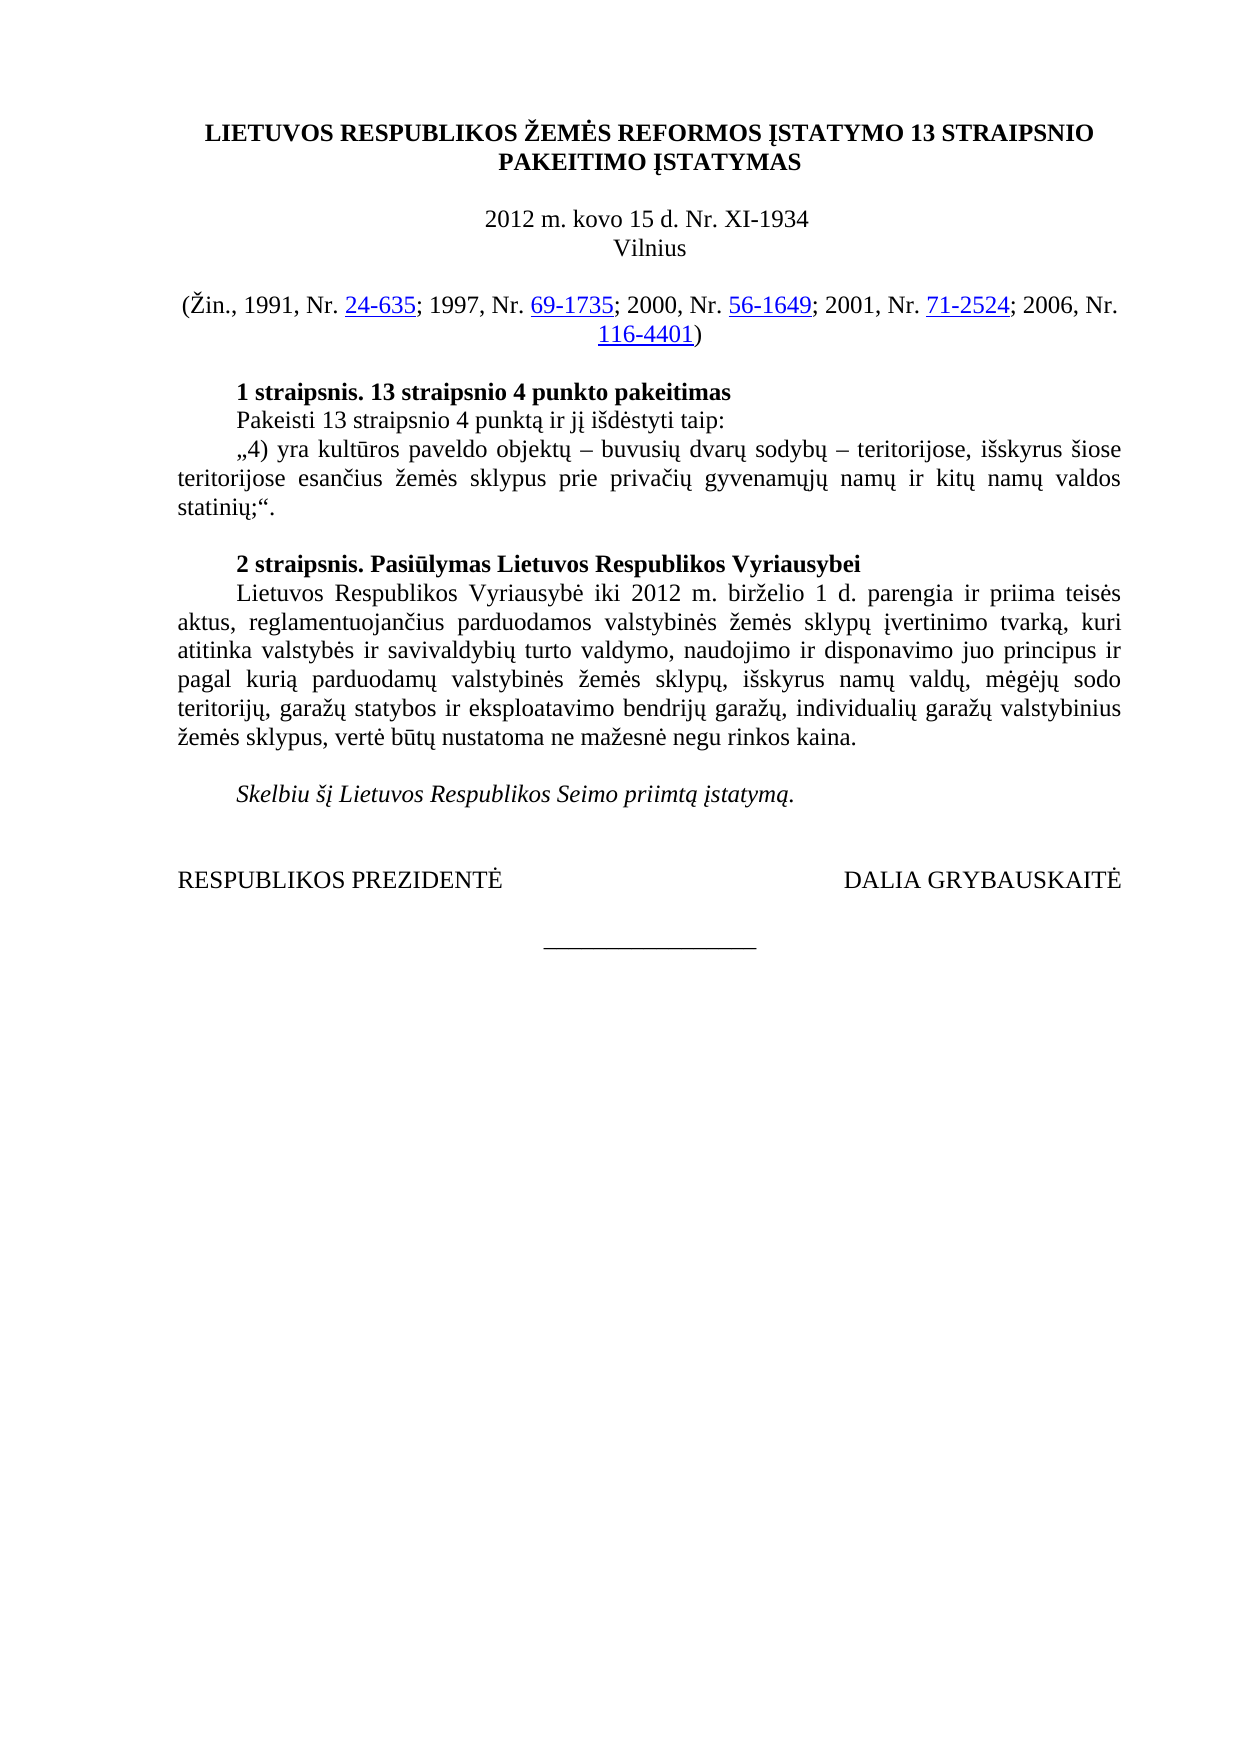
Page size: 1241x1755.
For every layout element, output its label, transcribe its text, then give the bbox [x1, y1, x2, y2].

text 2 straipsnis. Pasiūlymas Lietuvos Respublikos Vyriausybei [177, 549, 1122, 578]
text _________________ [177, 923, 1122, 952]
text LIETUVOS RESPUBLIKOS ŽEMĖS REFORMOS ĮSTATYMO 13 STRAIPSNIO PAKEITIMO ĮSTATYMAS [177, 118, 1122, 176]
text Vilnius [177, 233, 1122, 262]
text 1 straipsnis. 13 straipsnio 4 punkto pakeitimas [177, 377, 1122, 406]
text (Žin., 1991, Nr. 24-635; 1997, Nr. 69-1735; 2000, Nr. 56-1649; 2001, Nr. 71-2524; 2006, Nr. 116-4401) [177, 291, 1122, 348]
text Pakeisti 13 straipsnio 4 punktą ir jį išdėstyti taip: [177, 406, 1122, 434]
text RESPUBLIKOS PREZIDENTĖ DALIA GRYBAUSKAITĖ [177, 866, 1122, 894]
text Lietuvos Respublikos Vyriausybė iki 2012 m. birželio 1 d. parengia ir priima teisės aktus, reglamentuojančius parduodamos valstybinės žemės sklypų įvertinimo tvarką, kuri atitinka valstybės ir savivaldybių turto valdymo, naudojimo ir disponavimo juo principus ir pagal kurią parduodamų valstybinės žemės sklypų, išskyrus namų valdų, mėgėjų sodo teritorijų, garažų statybos ir eksploatavimo bendrijų garažų, individualių garažų valstybinius žemės sklypus, vertė būtų nustatoma ne mažesnė negu rinkos kaina. [177, 578, 1122, 751]
text 2012 m. kovo 15 d. Nr. XI-1934 [177, 204, 1122, 233]
text „4) yra kultūros paveldo objektų – buvusių dvarų sodybų – teritorijose, išskyrus šiose teritorijose esančius žemės sklypus prie privačių gyvenamųjų namų ir kitų namų valdos statinių;“. [177, 434, 1122, 521]
text Skelbiu šį Lietuvos Respublikos Seimo priimtą įstatymą. [177, 779, 1122, 808]
